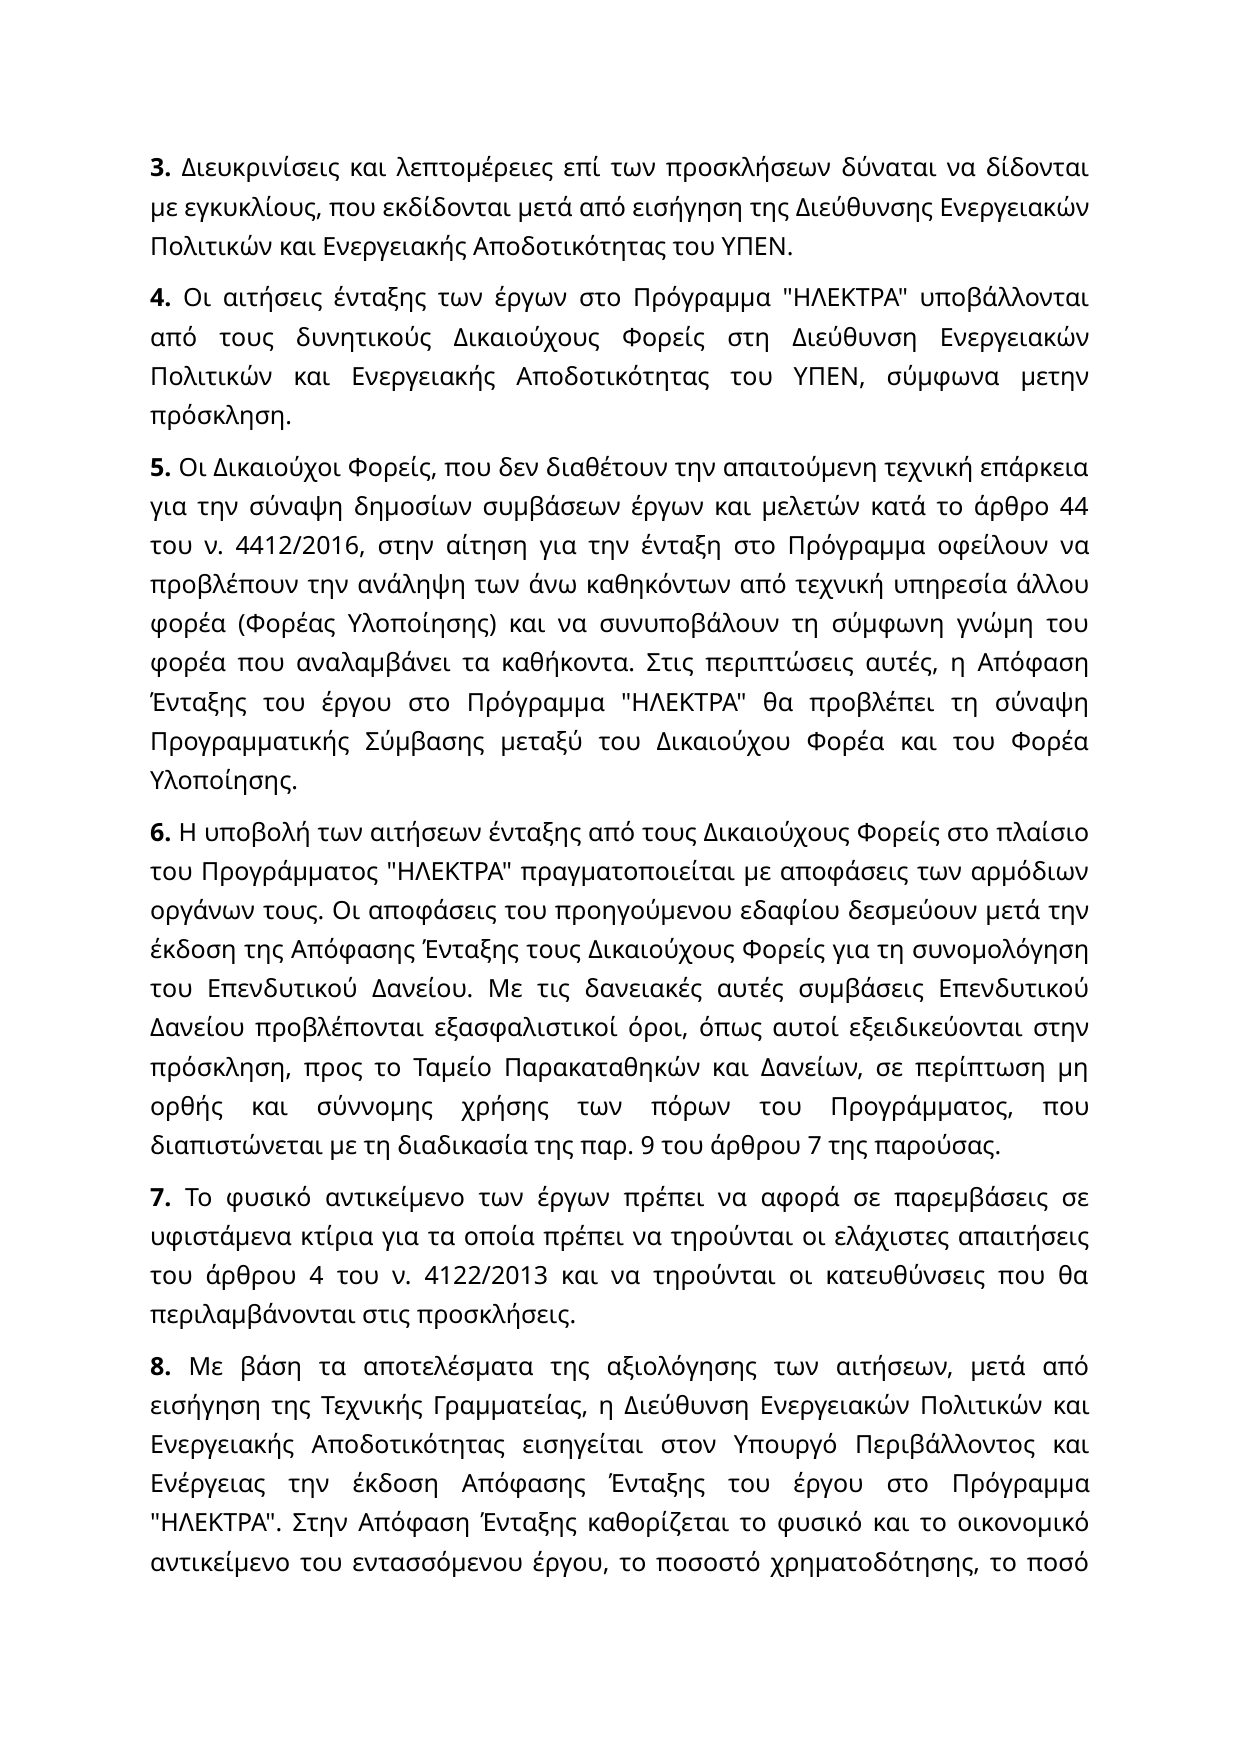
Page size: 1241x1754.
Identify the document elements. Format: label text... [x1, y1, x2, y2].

text 3. Διευκρινίσεις και λεπτομέρειες επί των προσκλήσεων δύναται να δίδονται με εγκυκλίους, που εκδίδονται μετά από εισήγηση της Διεύθυνσης Ενεργειακών Πολιτικών και Ενεργειακής Αποδοτικότητας του ΥΠΕΝ. [150, 150, 1090, 262]
text 4. Οι αιτήσεις ένταξης των έργων στο Πρόγραμμα "ΗΛΕΚΤΡΑ" υποβάλλονται από τους δυνητικούς Δικαιούχους Φορείς στη Διεύθυνση Ενεργειακών Πολιτικών και Ενεργειακής Αποδοτικότητας του ΥΠΕΝ, σύμφωνα μετην πρόσκληση. [150, 280, 1090, 432]
text 6. Η υποβολή των αιτήσεων ένταξης από τους Δικαιούχους Φορείς στο πλαίσιο του Προγράμματος "ΗΛΕΚΤΡΑ" πραγματοποιείται με αποφάσεις των αρμόδιων οργάνων τους. Οι αποφάσεις του προηγούμενου εδαφίου δεσμεύουν μετά την έκδοση της Απόφασης Ένταξης τους Δικαιούχους Φορείς για τη συνομολόγηση του Επενδυτικού Δανείου. Με τις δανειακές αυτές συμβάσεις Επενδυτικού Δανείου προβλέπονται εξασφαλιστικοί όροι, όπως αυτοί εξειδικεύονται στην πρόσκληση, προς το Ταμείο Παρακαταθηκών και Δανείων, σε περίπτωση μη ορθής και σύννομης χρήσης των πόρων του Προγράμματος, που διαπιστώνεται με τη διαδικασία της παρ. 9 του άρθρου 7 της παρούσας. [150, 814, 1090, 1162]
text 5. Οι Δικαιούχοι Φορείς, που δεν διαθέτουν την απαιτούμενη τεχνική επάρκεια για την σύναψη δημοσίων συμβάσεων έργων και μελετών κατά το άρθρο 44 του ν. 4412/2016, στην αίτηση για την ένταξη στο Πρόγραμμα οφείλουν να προβλέπουν την ανάληψη των άνω καθηκόντων από τεχνική υπηρεσία άλλου φορέα (Φορέας Υλοποίησης) και να συνυποβάλουν τη σύμφωνη γνώμη του φορέα που αναλαμβάνει τα καθήκοντα. Στις περιπτώσεις αυτές, η Απόφαση Ένταξης του έργου στο Πρόγραμμα "ΗΛΕΚΤΡΑ" θα προβλέπει τη σύναψη Προγραμματικής Σύμβασης μεταξύ του Δικαιούχου Φορέα και του Φορέα Υλοποίησης. [150, 449, 1090, 797]
text 7. Το φυσικό αντικείμενο των έργων πρέπει να αφορά σε παρεμβάσεις σε υφιστάμενα κτίρια για τα οποία πρέπει να τηρούνται οι ελάχιστες απαιτήσεις του άρθρου 4 του ν. 4122/2013 και να τηρούνται οι κατευθύνσεις που θα περιλαμβάνονται στις προσκλήσεις. [150, 1179, 1090, 1331]
text 8. Με βάση τα αποτελέσματα της αξιολόγησης των αιτήσεων, μετά από εισήγηση της Τεχνικής Γραμματείας, η Διεύθυνση Ενεργειακών Πολιτικών και Ενεργειακής Αποδοτικότητας εισηγείται στον Υπουργό Περιβάλλοντος και Ενέργειας την έκδοση Απόφασης Ένταξης του έργου στο Πρόγραμμα "ΗΛΕΚΤΡΑ". Στην Απόφαση Ένταξης καθορίζεται το φυσικό και το οικονομικό αντικείμενο του εντασσόμενου έργου, το ποσοστό χρηματοδότησης, το ποσό [150, 1348, 1090, 1578]
